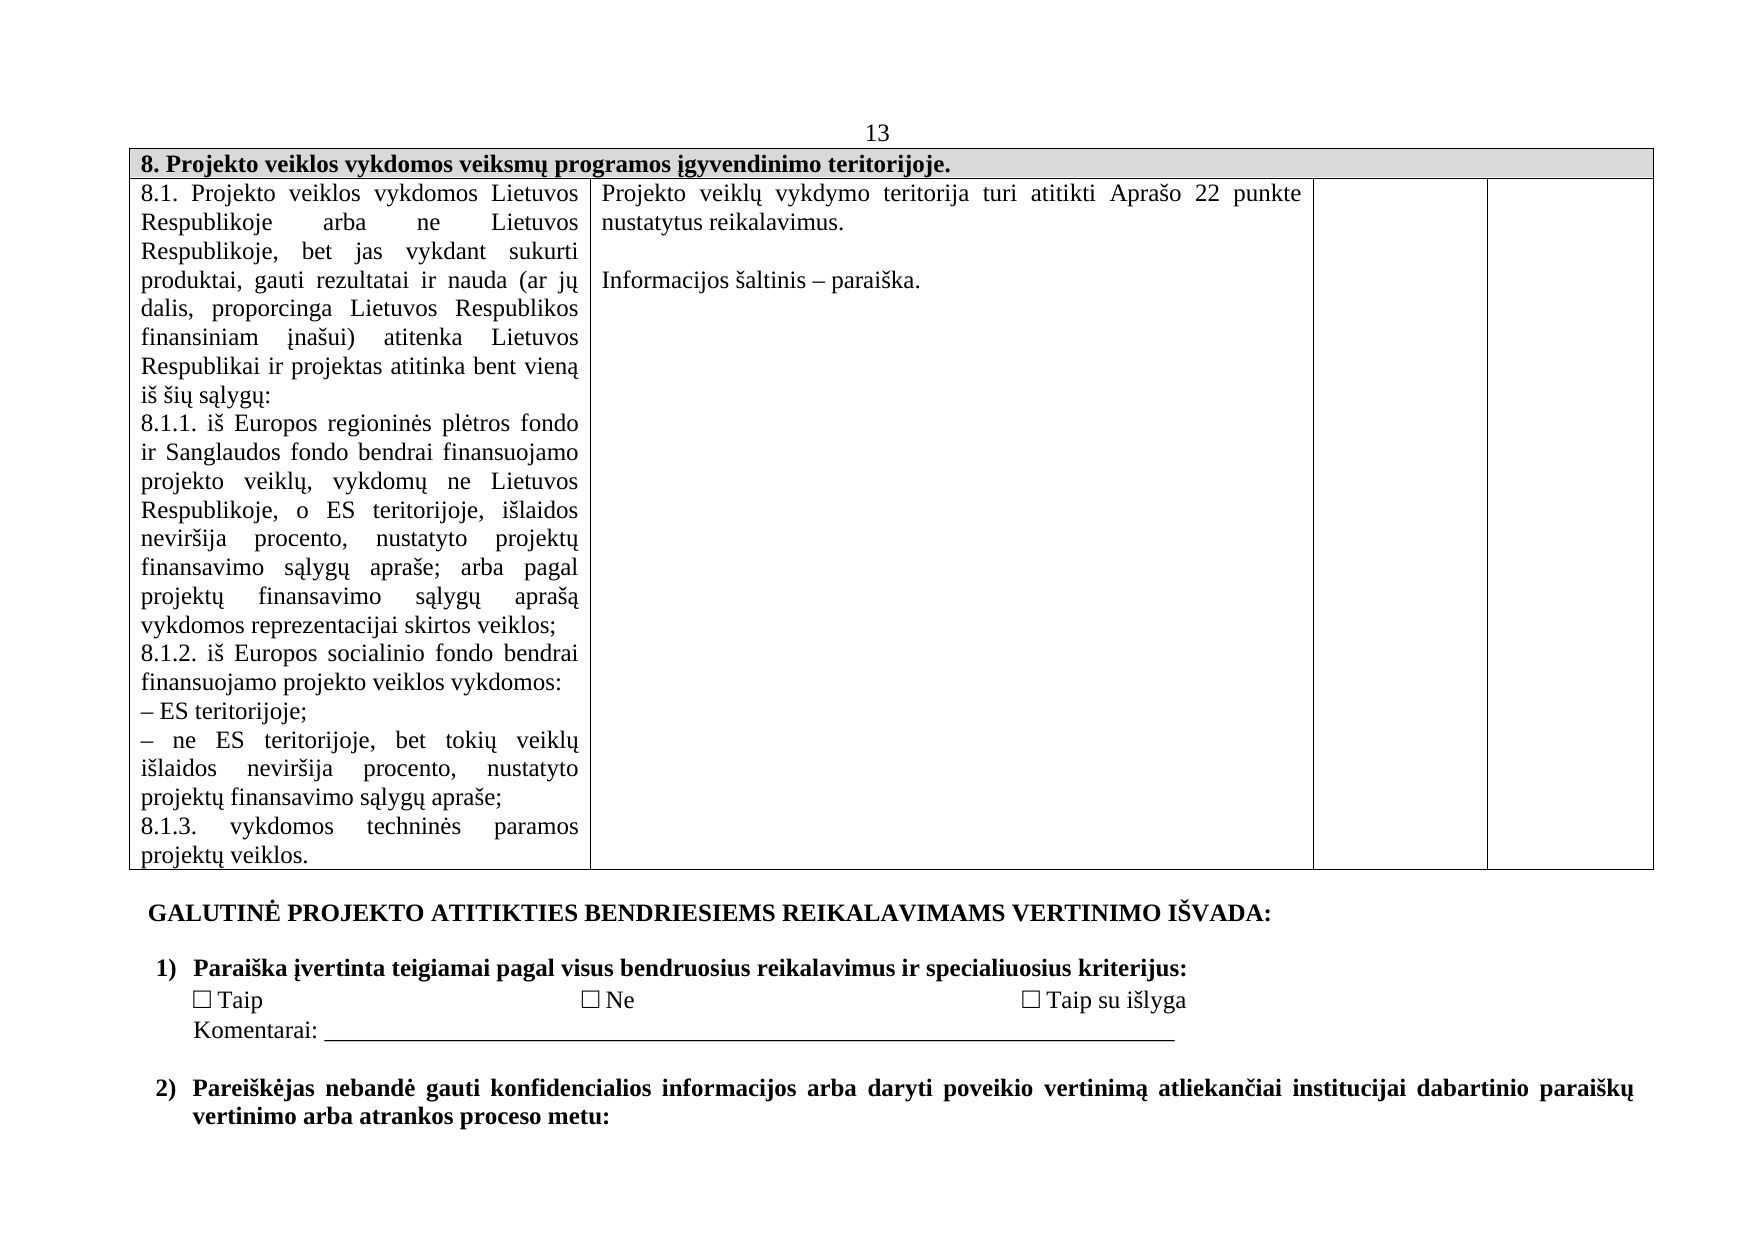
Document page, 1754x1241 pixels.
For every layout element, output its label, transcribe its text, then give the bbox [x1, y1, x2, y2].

table_cell 8. Projekto veiklos vykdomos veiksmų programos įgyvendinimo teritorijoje. [130, 149, 1653, 177]
table_cell Projekto veiklų vykdymo teritorija turi atitikti Aprašo 22 punkte nustatytus reikalavimus. Informacijos šaltinis – paraiška. [591, 179, 1313, 868]
table_cell [1488, 179, 1653, 868]
table_cell [1314, 179, 1487, 868]
text 2) Pareiškėjas nebandė gauti konfidencialios informacijos arba daryti poveikio vertinimą atliekančiai institucijai dabartinio paraiškų vertinimo arba atrankos proceso metu: [155, 1073, 1636, 1130]
text □ Taip □ Ne □ Taip su išlyga [193, 982, 1636, 1015]
text 1) Paraiška įvertinta teigiamai pagal visus bendruosius reikalavimus ir specialiuosius kriterijus: [156, 953, 1636, 982]
table_cell 8.1. Projekto veiklos vykdomos Lietuvos Respublikoje arba ne Lietuvos Respublikoje, bet jas vykdant sukurti produktai, gauti rezultatai ir nauda (ar jų dalis, proporcinga Lietuvos Respublikos finansiniam įnašui) atitenka Lietuvos Respublikai ir projektas atitinka bent vieną iš šių sąlygų: 8.1.1. iš Europos regioninės plėtros fondo ir Sanglaudos fondo bendrai finansuojamo projekto veiklų, vykdomų ne Lietuvos Respublikoje, o ES teritorijoje, išlaidos neviršija procento, nustatyto projektų finansavimo sąlygų apraše; arba pagal projektų finansavimo sąlygų aprašą vykdomos reprezentacijai skirtos veiklos; 8.1.2. iš Europos socialinio fondo bendrai finansuojamo projekto veiklos vykdomos: – ES teritorijoje; – ne ES teritorijoje, bet tokių veiklų išlaidos neviršija procento, nustatyto projektų finansavimo sąlygų apraše; 8.1.3. vykdomos techninės paramos projektų veiklos. [130, 179, 590, 868]
text Komentarai: ____________________________________________________________________ [193, 1015, 1636, 1044]
text GALUTINĖ PROJEKTO ATITIKTIES BENDRIESIEMS REIKALAVIMAMS VERTINIMO IŠVADA: [118, 898, 1636, 927]
